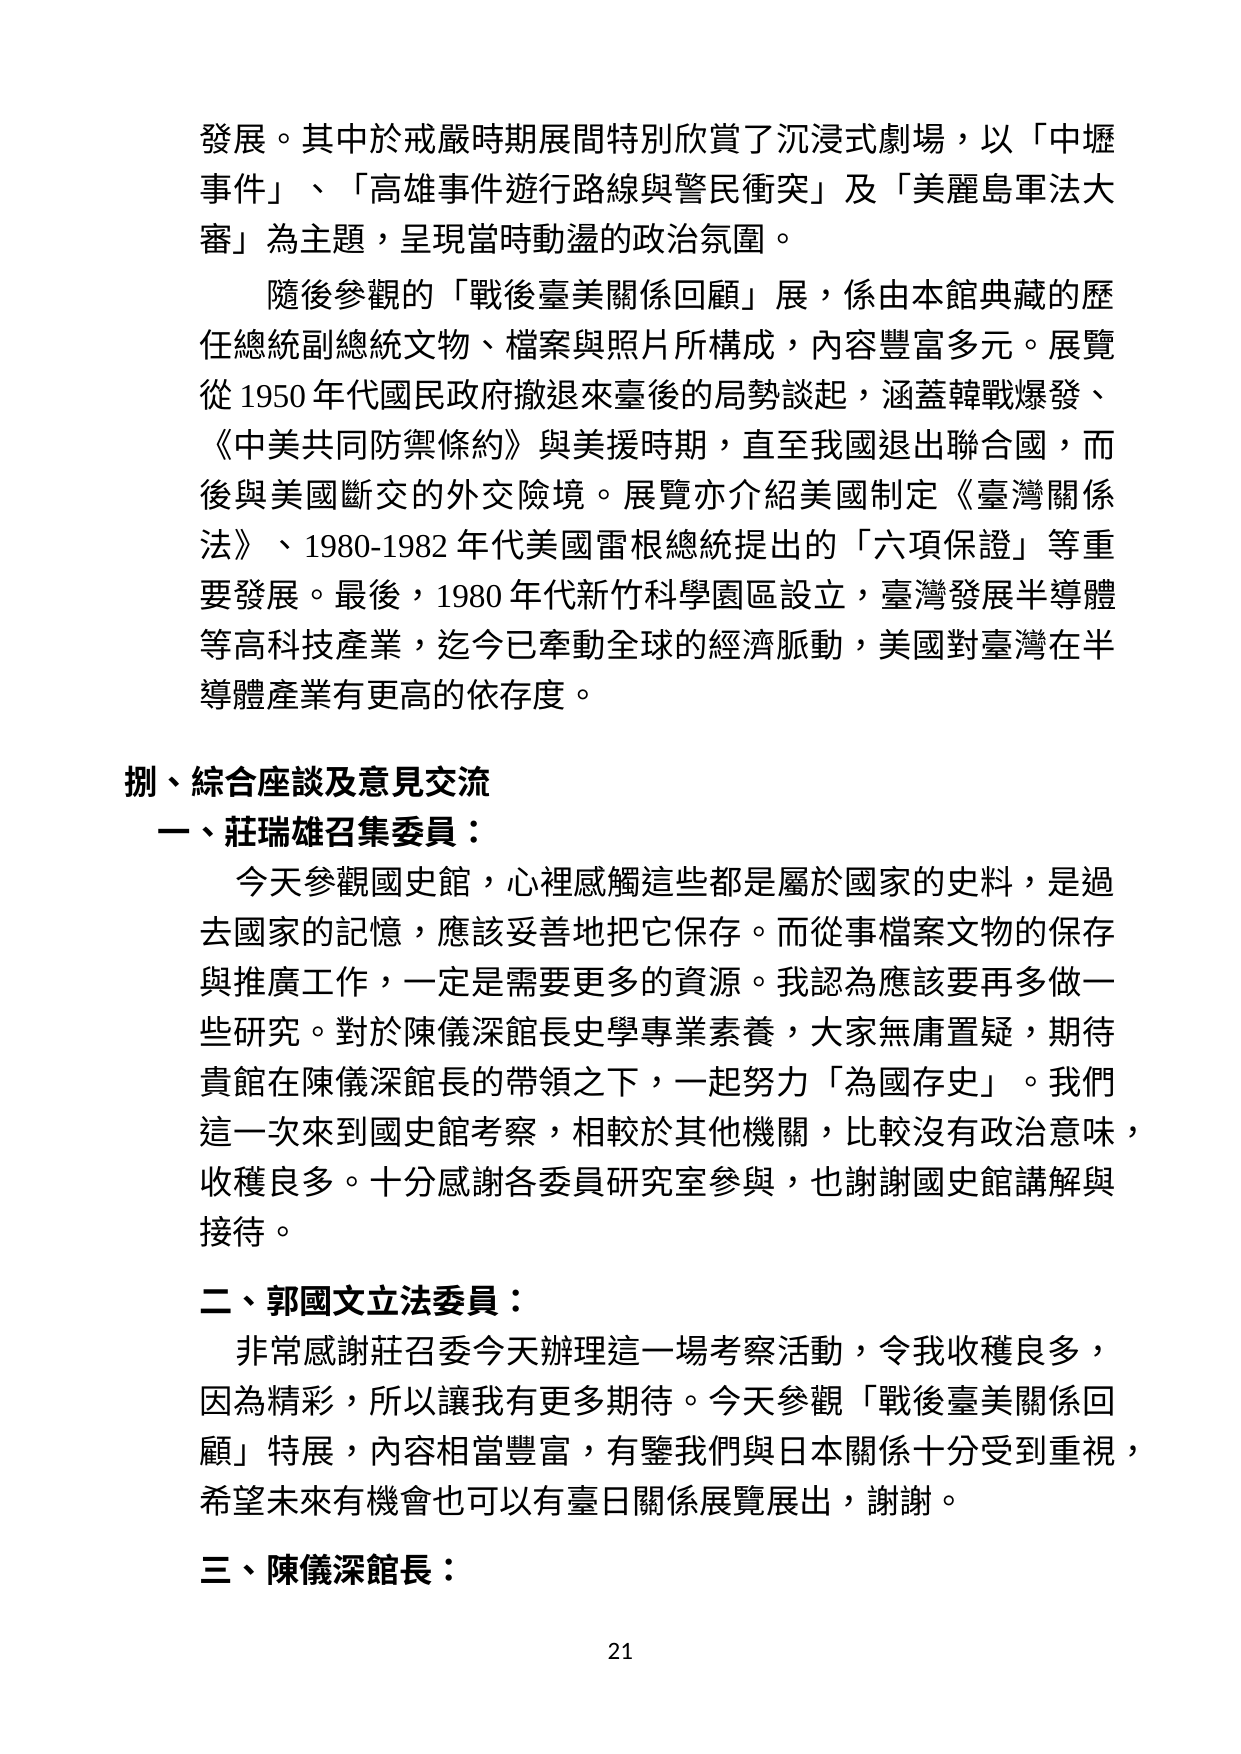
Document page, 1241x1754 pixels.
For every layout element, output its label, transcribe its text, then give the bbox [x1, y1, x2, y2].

text 三、陳儀深館長： [199, 1542, 1116, 1592]
text 二、郭國文立法委員： [199, 1273, 1116, 1323]
text 發展。其中於戒嚴時期展間特別欣賞了沉浸式劇場，以「中壢事件」、「高雄事件遊行路線與警民衝突」及「美麗島軍法大審」為主題，呈現當時動盪的政治氛圍。 [199, 112, 1116, 262]
text 今天參觀國史館，心裡感觸這些都是屬於國家的史料，是過去國家的記憶，應該妥善地把它保存。而從事檔案文物的保存與推廣工作，一定是需要更多的資源。我認為應該要再多做一些研究。對於陳儀深館長史學專業素養，大家無庸置疑，期待貴館在陳儀深館長的帶領之下，一起努力「為國存史」。我們這一次來到國史館考察，相較於其他機關，比較沒有政治意味，收穫良多。十分感謝各委員研究室參與，也謝謝國史館講解與接待。 [199, 854, 1116, 1254]
text 一、莊瑞雄召集委員： [124, 804, 1116, 854]
text 非常感謝莊召委今天辦理這一場考察活動，令我收穫良多，因為精彩，所以讓我有更多期待。今天參觀「戰後臺美關係回顧」特展，內容相當豐富，有鑒我們與日本關係十分受到重視，希望未來有機會也可以有臺日關係展覽展出，謝謝。 [199, 1323, 1116, 1523]
text 捌、綜合座談及意見交流 [124, 754, 1116, 804]
text 隨後參觀的「戰後臺美關係回顧」展，係由本館典藏的歷任總統副總統文物、檔案與照片所構成，內容豐富多元。展覽從1950年代國民政府撤退來臺後的局勢談起，涵蓋韓戰爆發、《中美共同防禦條約》與美援時期，直至我國退出聯合國，而後與美國斷交的外交險境。展覽亦介紹美國制定《臺灣關係法》、1980-1982年代美國雷根總統提出的「六項保證」等重要發展。最後，1980年代新竹科學園區設立，臺灣發展半導體等高科技產業，迄今已牽動全球的經濟脈動，美國對臺灣在半導體產業有更高的依存度。 [199, 267, 1116, 717]
